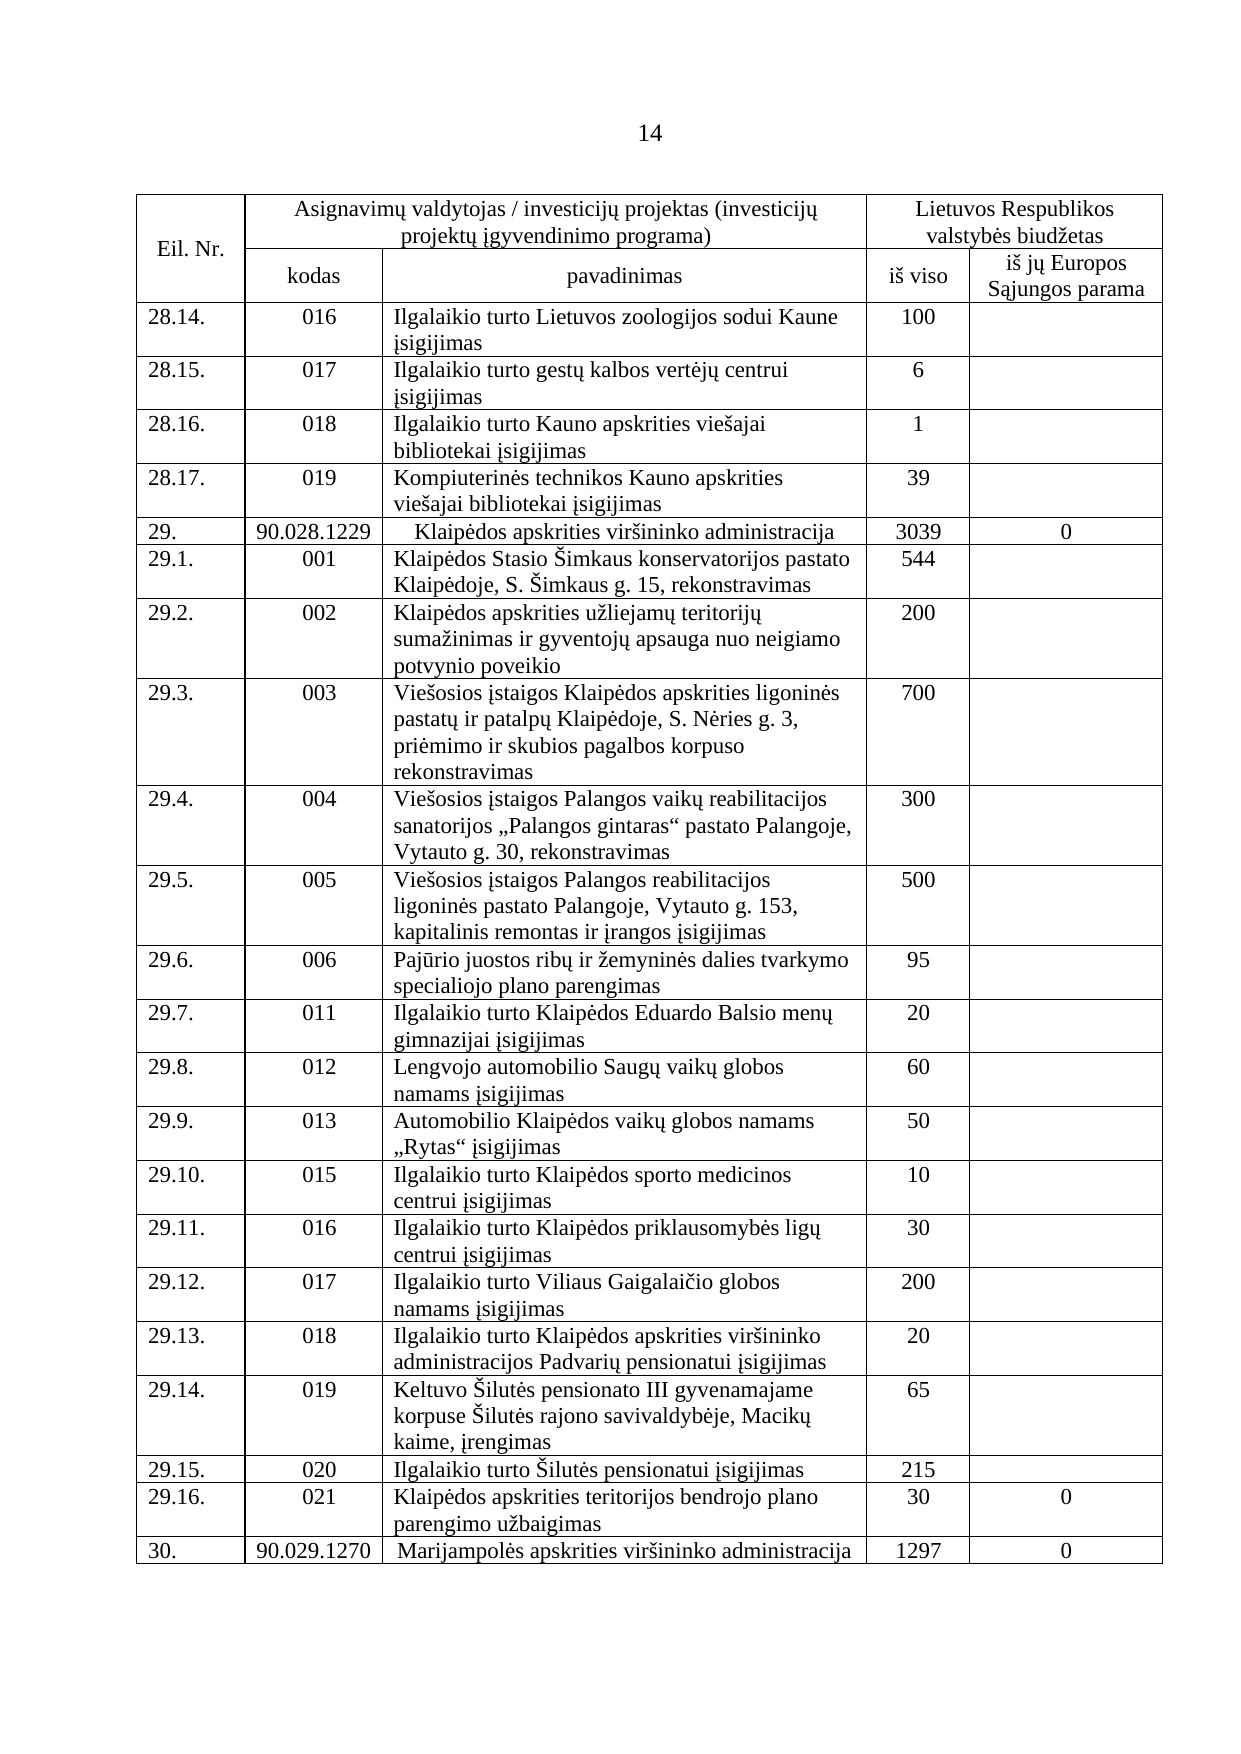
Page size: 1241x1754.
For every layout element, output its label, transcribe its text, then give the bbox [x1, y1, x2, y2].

table_cell [970, 866, 1162, 945]
table_cell 215 [867, 1456, 969, 1482]
table_cell Klaipėdos apskrities teritorijos bendrojo plano parengimo užbaigimas [383, 1483, 866, 1536]
table_cell 013 [246, 1107, 382, 1160]
table_cell [970, 303, 1162, 356]
table_cell [970, 786, 1162, 864]
table_cell Ilgalaikio turto Viliaus Gaigalaičio globos namams įsigijimas [383, 1268, 866, 1321]
table_cell 003 [246, 679, 382, 784]
table_cell 544 [867, 545, 969, 598]
table_cell Ilgalaikio turto Klaipėdos sporto medicinos centrui įsigijimas [383, 1161, 866, 1213]
table_cell 017 [246, 1268, 382, 1321]
table_cell [970, 545, 1162, 598]
table_cell 20 [867, 1000, 969, 1052]
table_cell 29.16. [137, 1483, 244, 1536]
table_cell iš jų Europos Sąjungos parama [970, 249, 1162, 302]
table_cell [970, 357, 1162, 409]
table_cell 29.4. [137, 786, 244, 864]
table_cell Ilgalaikio turto Klaipėdos Eduardo Balsio menų gimnazijai įsigijimas [383, 1000, 866, 1052]
table_cell Viešosios įstaigos Palangos vaikų reabilitacijos sanatorijos „Palangos gintaras“ pastato Palangoje, Vytauto g. 30, rekonstravimas [383, 786, 866, 864]
table_cell 700 [867, 679, 969, 784]
table_cell 30. [137, 1537, 244, 1563]
table_cell [970, 464, 1162, 517]
table_cell 95 [867, 946, 969, 998]
table_header Lietuvos Respublikos valstybės biudžetas [867, 195, 1162, 248]
table_cell Ilgalaikio turto Lietuvos zoologijos sodui Kaune įsigijimas [383, 303, 866, 356]
table_cell Viešosios įstaigos Palangos reabilitacijos ligoninės pastato Palangoje, Vytauto g. 153, kapitalinis remontas ir įrangos įsigijimas [383, 866, 866, 945]
table_cell 29.5. [137, 866, 244, 945]
table_cell 60 [867, 1053, 969, 1106]
table_cell 3039 [867, 518, 969, 544]
table_cell 300 [867, 786, 969, 864]
table_cell 29. [137, 518, 244, 544]
table_cell 017 [246, 357, 382, 409]
table_cell Keltuvo Šilutės pensionato III gyvenamajame korpuse Šilutės rajono savivaldybėje, Macikų kaime, įrengimas [383, 1376, 866, 1455]
table_cell [970, 679, 1162, 784]
table_cell 28.14. [137, 303, 244, 356]
table_cell 015 [246, 1161, 382, 1213]
table_cell 29.12. [137, 1268, 244, 1321]
table_cell 0 [970, 518, 1162, 544]
table_cell Automobilio Klaipėdos vaikų globos namams „Rytas“ įsigijimas [383, 1107, 866, 1160]
table_cell 001 [246, 545, 382, 598]
table_cell 10 [867, 1161, 969, 1213]
table_cell 016 [246, 1215, 382, 1267]
table_cell Kompiuterinės technikos Kauno apskrities viešajai bibliotekai įsigijimas [383, 464, 866, 517]
table_cell 004 [246, 786, 382, 864]
table_cell 29.1. [137, 545, 244, 598]
table_cell [970, 599, 1162, 678]
table_cell 006 [246, 946, 382, 998]
table_cell 005 [246, 866, 382, 945]
table_cell [970, 1000, 1162, 1052]
table_cell 018 [246, 1322, 382, 1375]
table_cell 0 [970, 1483, 1162, 1536]
table_cell iš viso [867, 249, 969, 302]
table_cell 29.8. [137, 1053, 244, 1106]
table_cell Viešosios įstaigos Klaipėdos apskrities ligoninės pastatų ir patalpų Klaipėdoje, S. Nėries g. 3, priėmimo ir skubios pagalbos korpuso rekonstravimas [383, 679, 866, 784]
table_cell 29.11. [137, 1215, 244, 1267]
table_cell pavadinimas [383, 249, 866, 302]
table_cell Ilgalaikio turto Klaipėdos apskrities viršininko administracijos Padvarių pensionatui įsigijimas [383, 1322, 866, 1375]
table_cell 012 [246, 1053, 382, 1106]
table_cell 29.7. [137, 1000, 244, 1052]
table_cell Ilgalaikio turto Klaipėdos priklausomybės ligų centrui įsigijimas [383, 1215, 866, 1267]
table_cell 500 [867, 866, 969, 945]
table_cell Ilgalaikio turto Šilutės pensionatui įsigijimas [383, 1456, 866, 1482]
table_cell [970, 1053, 1162, 1106]
table_cell 1 [867, 410, 969, 463]
table_cell 29.9. [137, 1107, 244, 1160]
table_cell 28.17. [137, 464, 244, 517]
table_cell Ilgalaikio turto Kauno apskrities viešajai bibliotekai įsigijimas [383, 410, 866, 463]
table_header Eil. Nr. [137, 195, 244, 302]
table_cell 29.13. [137, 1322, 244, 1375]
table_cell 200 [867, 599, 969, 678]
table_cell 6 [867, 357, 969, 409]
table_cell Lengvojo automobilio Saugų vaikų globos namams įsigijimas [383, 1053, 866, 1106]
table_cell 016 [246, 303, 382, 356]
table_cell 020 [246, 1456, 382, 1482]
table_cell 011 [246, 1000, 382, 1052]
table_cell 200 [867, 1268, 969, 1321]
table_cell Klaipėdos apskrities viršininko administracija [383, 518, 866, 544]
table_cell 29.15. [137, 1456, 244, 1482]
table_cell [970, 1268, 1162, 1321]
table_cell 30 [867, 1215, 969, 1267]
table_cell 019 [246, 1376, 382, 1455]
table_cell 50 [867, 1107, 969, 1160]
table_cell [970, 1376, 1162, 1455]
table_cell 29.6. [137, 946, 244, 998]
table_cell 29.10. [137, 1161, 244, 1213]
table_cell 90.029.1270 [246, 1537, 382, 1563]
table_cell 30 [867, 1483, 969, 1536]
table_cell [970, 410, 1162, 463]
table_cell [970, 1322, 1162, 1375]
table_cell kodas [246, 249, 382, 302]
table_cell 39 [867, 464, 969, 517]
table_cell 021 [246, 1483, 382, 1536]
table_cell 29.2. [137, 599, 244, 678]
table_cell 018 [246, 410, 382, 463]
table_cell 100 [867, 303, 969, 356]
table_cell Pajūrio juostos ribų ir žemyninės dalies tvarkymo specialiojo plano parengimas [383, 946, 866, 998]
table_cell [970, 1456, 1162, 1482]
table_cell 019 [246, 464, 382, 517]
table_cell 0 [970, 1537, 1162, 1563]
table_cell 65 [867, 1376, 969, 1455]
table_cell Marijampolės apskrities viršininko administracija [383, 1537, 866, 1563]
table_cell Klaipėdos apskrities užliejamų teritorijų sumažinimas ir gyventojų apsauga nuo neigiamo potvynio poveikio [383, 599, 866, 678]
table_cell 29.3. [137, 679, 244, 784]
table_cell [970, 1161, 1162, 1213]
table_cell 90.028.1229 [246, 518, 382, 544]
table_header Asignavimų valdytojas / investicijų projektas (investicijų projektų įgyvendinimo programa) [246, 195, 866, 248]
table_cell 28.16. [137, 410, 244, 463]
table_cell 1297 [867, 1537, 969, 1563]
table_cell 002 [246, 599, 382, 678]
table_cell 20 [867, 1322, 969, 1375]
table_cell 29.14. [137, 1376, 244, 1455]
table_cell [970, 946, 1162, 998]
table_cell [970, 1215, 1162, 1267]
table_cell 28.15. [137, 357, 244, 409]
table_cell [970, 1107, 1162, 1160]
table_cell Ilgalaikio turto gestų kalbos vertėjų centrui įsigijimas [383, 357, 866, 409]
table_cell Klaipėdos Stasio Šimkaus konservatorijos pastato Klaipėdoje, S. Šimkaus g. 15, rekonstravimas [383, 545, 866, 598]
